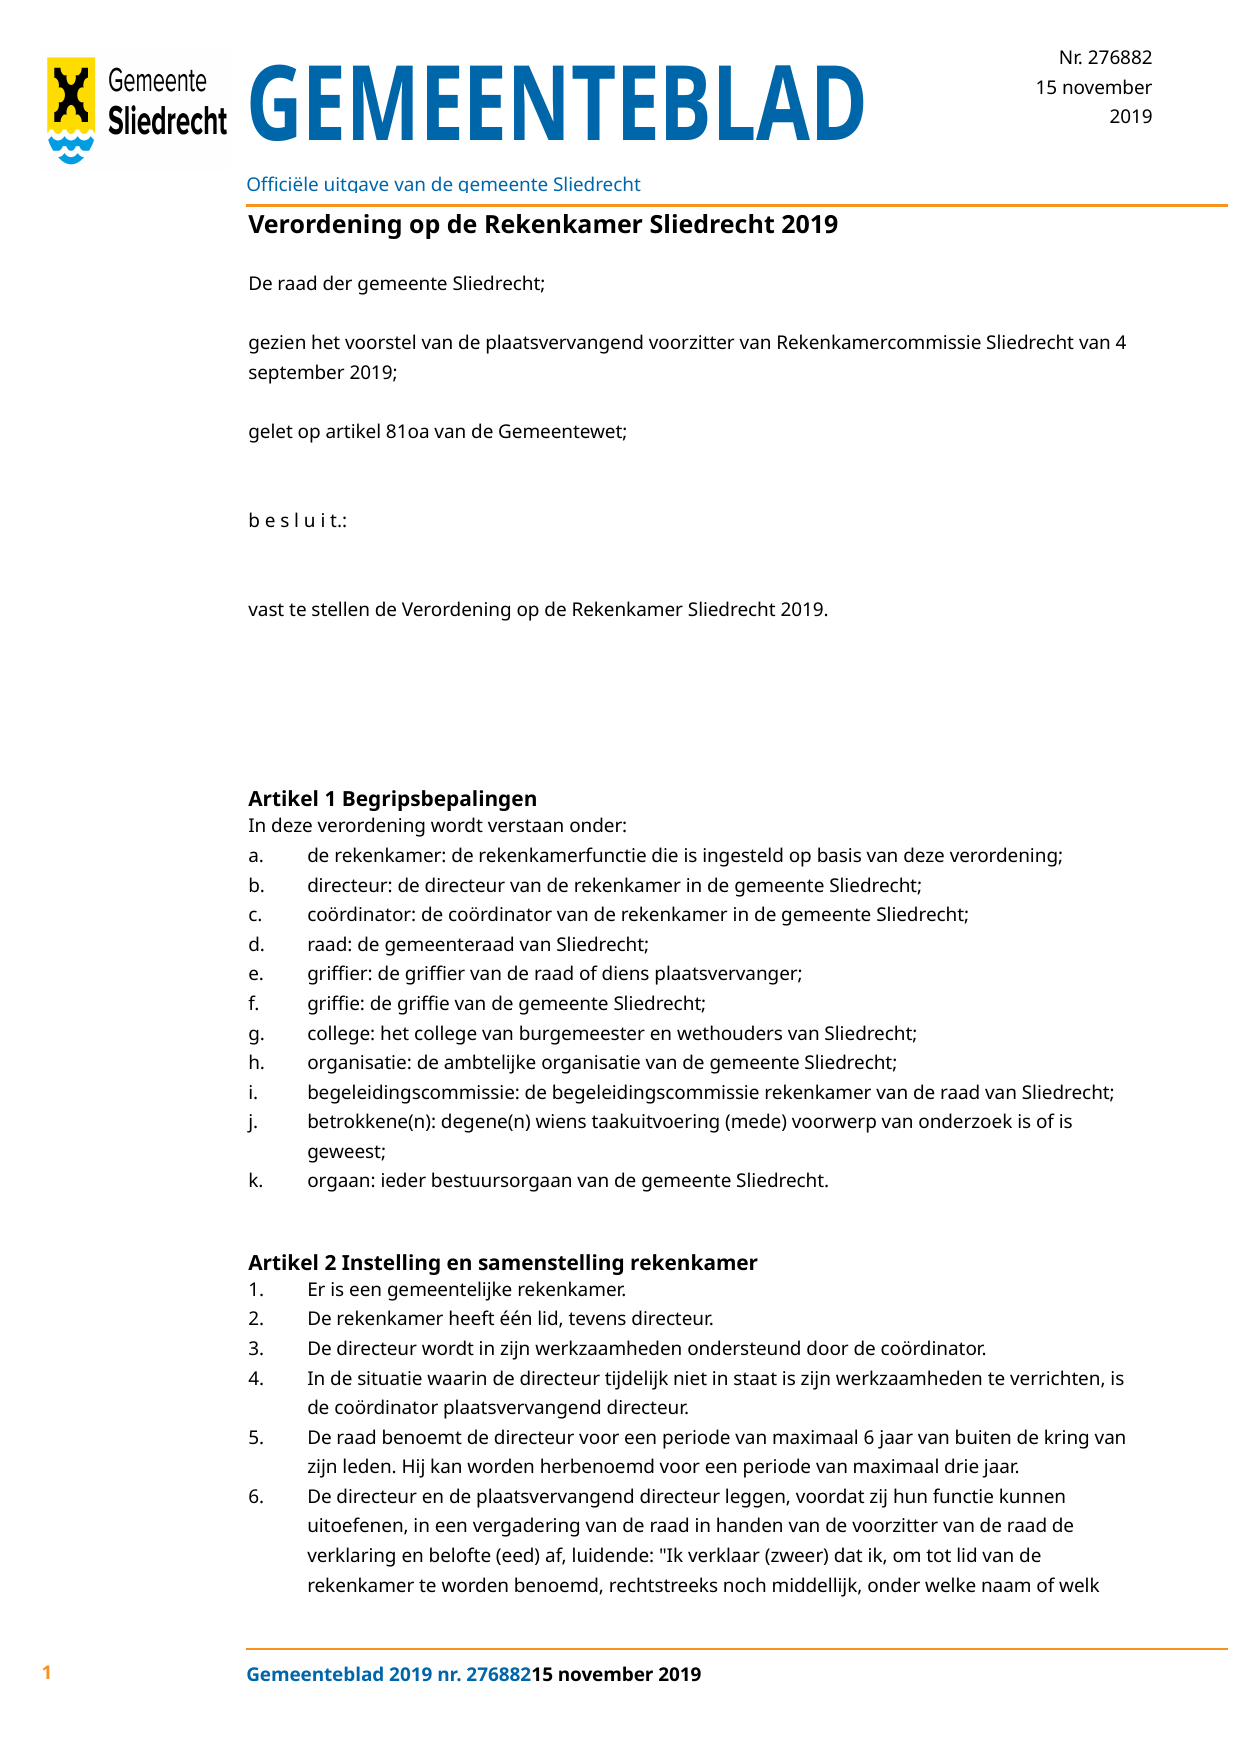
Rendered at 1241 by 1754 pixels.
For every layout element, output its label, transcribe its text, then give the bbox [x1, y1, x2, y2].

list De directeur wordt in zijn werkzaamheden ondersteund door de coördinator. [248, 1335, 1152, 1361]
text b e s l u i t.: [248, 507, 1152, 533]
list begeleidingscommissie: de begeleidingscommissie rekenkamer van de raad van Sliedrecht; [248, 1079, 1152, 1104]
text Artikel 2 Instelling en samenstelling rekenkamer [248, 1248, 1152, 1276]
list De raad benoemt de directeur voor een periode van maximaal 6 jaar van buiten de kring van zijn leden. Hij kan worden herbenoemd voor een periode van maximaal drie jaar. [248, 1424, 1152, 1479]
text In deze verordening wordt verstaan onder: [248, 813, 1152, 838]
text De raad der gemeente Sliedrecht; [248, 270, 1152, 296]
list organisatie: de ambtelijke organisatie van de gemeente Sliedrecht; [248, 1049, 1152, 1075]
text vast te stellen de Verordening op de Rekenkamer Sliedrecht 2019. [248, 596, 1152, 621]
text gelet op artikel 81oa van de Gemeentewet; [248, 418, 1152, 444]
list betrokkene(n): degene(n) wiens taakuitvoering (mede) voorwerp van onderzoek is of is geweest; [248, 1108, 1152, 1164]
list Er is een gemeentelijke rekenkamer. [248, 1276, 1152, 1302]
list orgaan: ieder bestuursorgaan van de gemeente Sliedrecht. [248, 1168, 1152, 1193]
list coördinator: de coördinator van de rekenkamer in de gemeente Sliedrecht; [248, 901, 1152, 927]
list De directeur en de plaatsvervangend directeur leggen, voordat zij hun functie kunnen uitoefenen, in een vergadering van de raad in handen van de voorzitter van de raad de verklaring en belofte (eed) af, luidende: "Ik verklaar (zweer) dat ik, om tot lid van de rekenkamer te worden benoemd, rechtstreeks noch middellijk, onder welke naam of welk [248, 1483, 1152, 1598]
list De rekenkamer heeft één lid, tevens directeur. [248, 1306, 1152, 1331]
list griffie: de griffie van de gemeente Sliedrecht; [248, 990, 1152, 1016]
text gezien het voorstel van de plaatsvervangend voorzitter van Rekenkamercommissie Sliedrecht van 4 september 2019; [248, 329, 1152, 385]
list griffier: de griffier van de raad of diens plaatsvervanger; [248, 961, 1152, 986]
list In de situatie waarin de directeur tijdelijk niet in staat is zijn werkzaamheden te verrichten, is de coördinator plaatsvervangend directeur. [248, 1365, 1152, 1420]
text Artikel 1 Begripsbepalingen [248, 784, 1152, 813]
list college: het college van burgemeester en wethouders van Sliedrecht; [248, 1020, 1152, 1045]
list raad: de gemeenteraad van Sliedrecht; [248, 931, 1152, 957]
picture [41, 47, 231, 172]
list de rekenkamer: de rekenkamerfunctie die is ingesteld op basis van deze verordening; [248, 842, 1152, 868]
list directeur: de directeur van de rekenkamer in de gemeente Sliedrecht; [248, 872, 1152, 897]
text Verordening op de Rekenkamer Sliedrecht 2019 [248, 207, 1152, 241]
